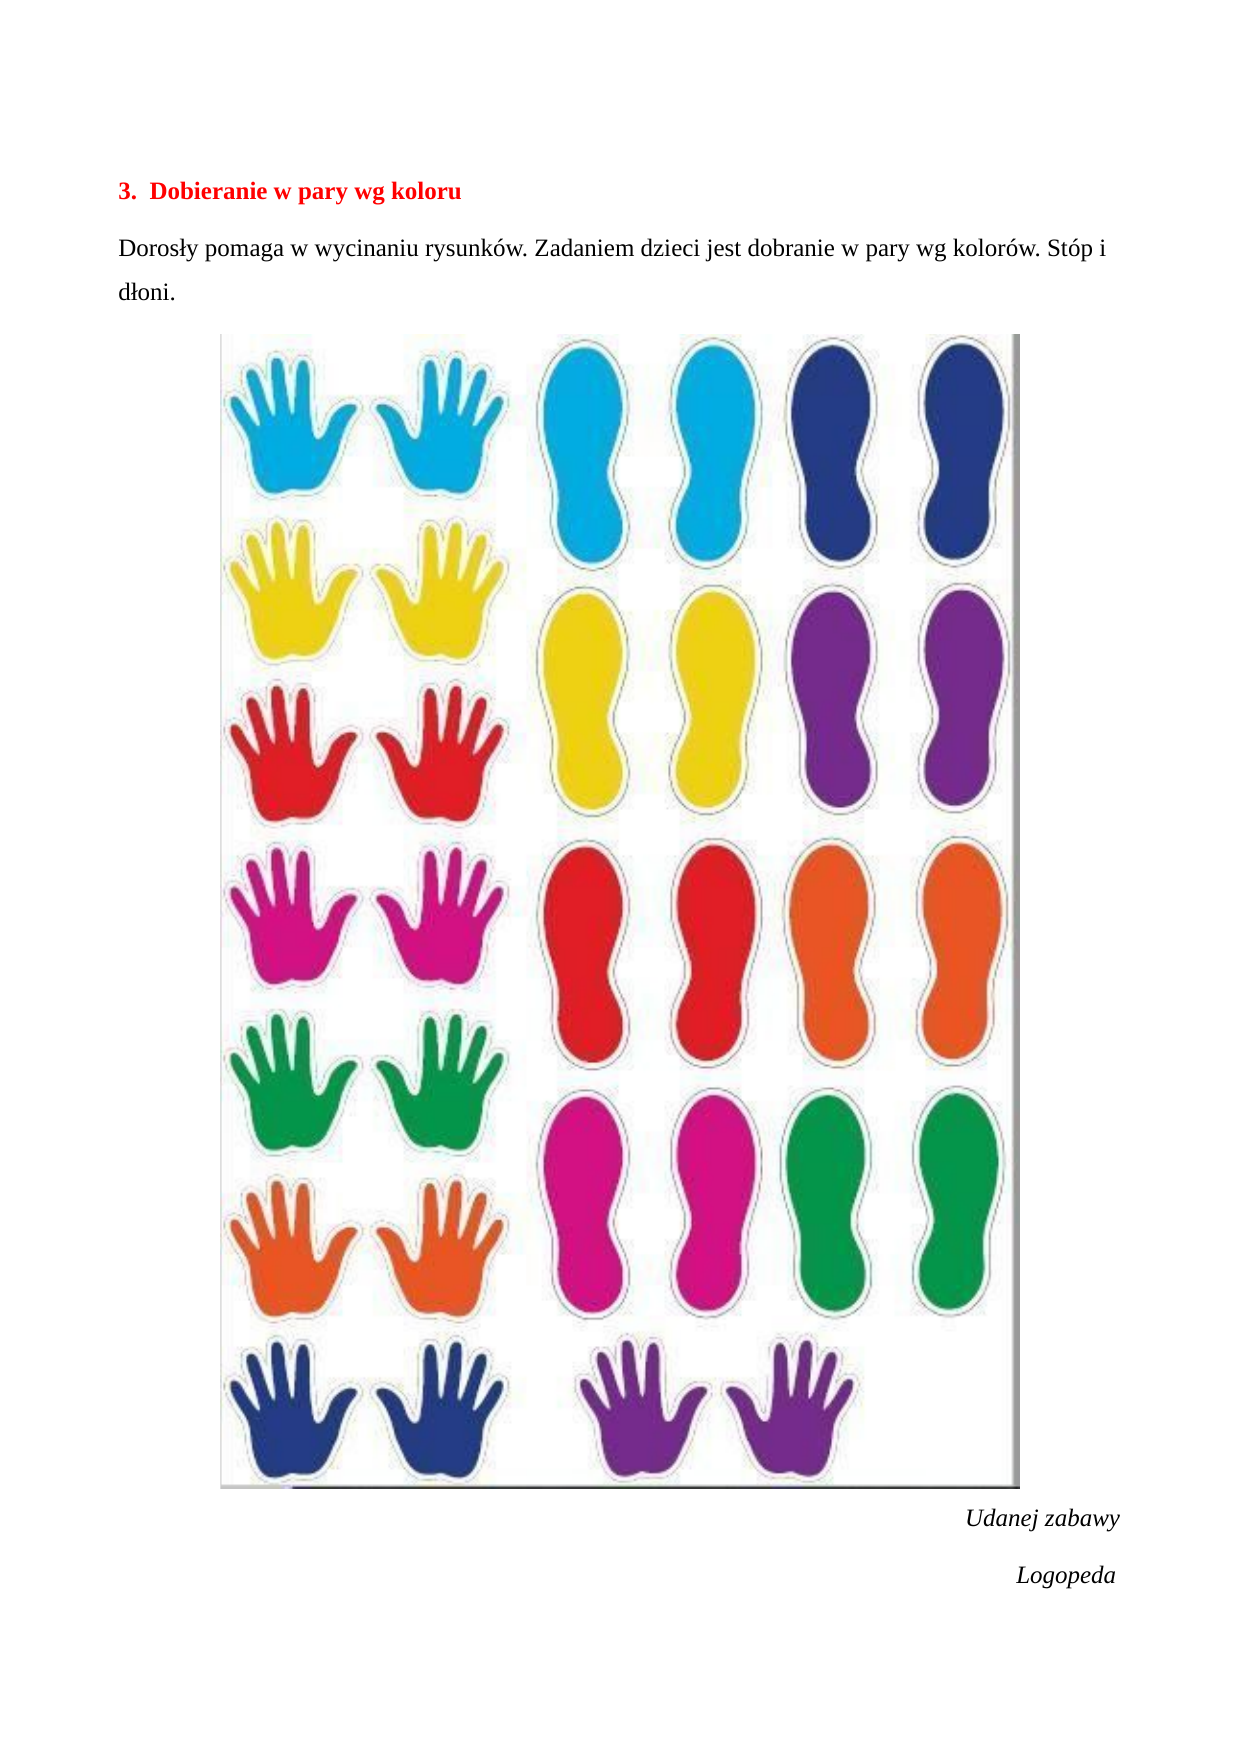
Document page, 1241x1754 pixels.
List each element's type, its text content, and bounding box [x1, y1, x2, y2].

text Udanej zabawy [118, 334, 1122, 1532]
picture [220, 334, 1020, 1489]
text 3. Dobieranie w pary wg koloru [118, 176, 1122, 204]
text Logopeda [118, 1561, 1122, 1589]
text Dorosły pomaga w wycinaniu rysunków. Zadaniem dzieci jest dobranie w pary wg kolorów. Stóp i dłoni. [118, 233, 1122, 305]
